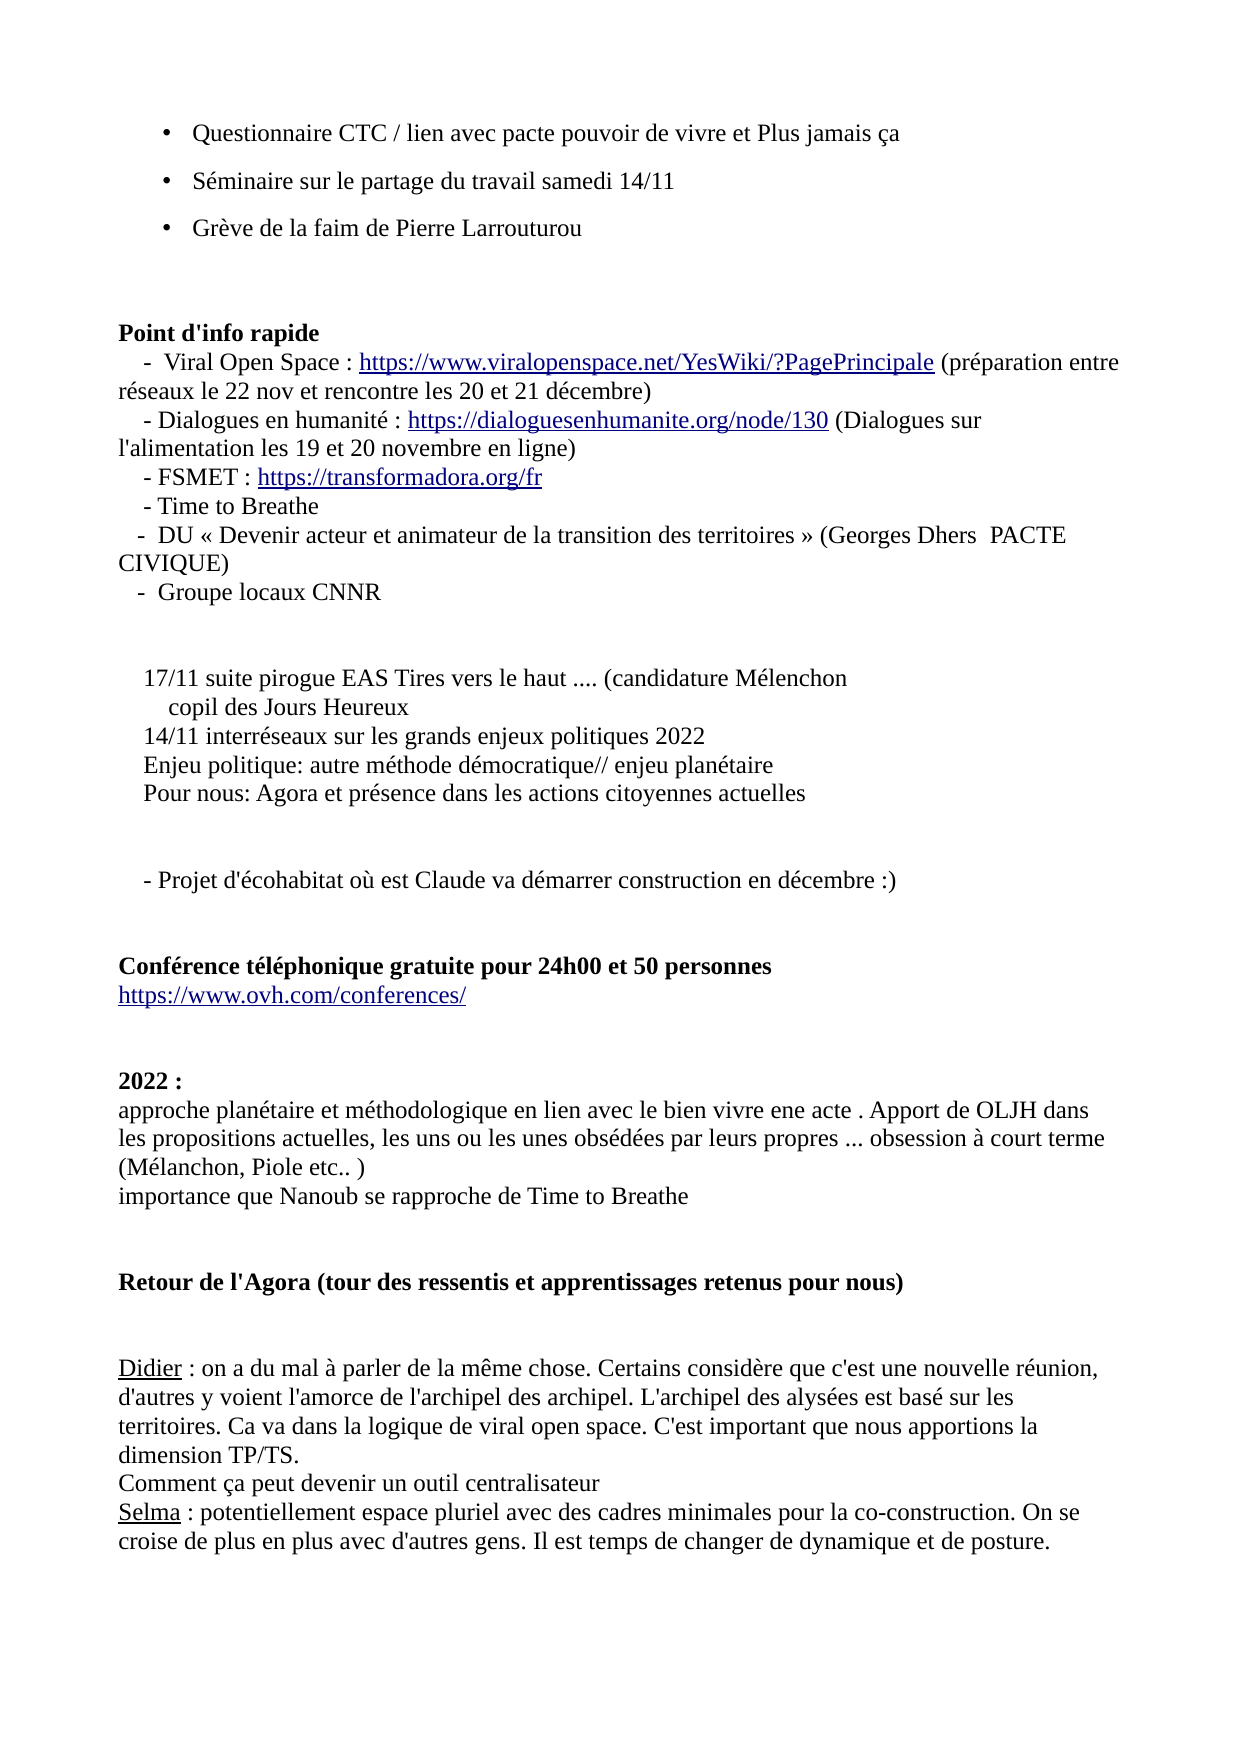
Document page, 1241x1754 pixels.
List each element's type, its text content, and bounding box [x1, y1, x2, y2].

text - Groupe locaux CNNR [118, 577, 1122, 606]
text - Projet d'écohabitat où est Claude va démarrer construction en décembre :) [118, 865, 1122, 893]
text - FSMET : https://transformadora.org/fr [118, 462, 1122, 491]
text - DU « Devenir acteur et animateur de la transition des territoires » (Georges Dhers PACTE CIVIQUE) [118, 520, 1122, 577]
text - Viral Open Space : https://www.viralopenspace.net/YesWiki/?PagePrincipale (préparation entre réseaux le 22 nov et rencontre les 20 et 21 décembre) [118, 347, 1122, 405]
text copil des Jours Heureux [118, 692, 1122, 721]
text importance que Nanoub se rapproche de Time to Breathe [118, 1181, 1122, 1210]
text 14/11 interréseaux sur les grands enjeux politiques 2022 [118, 721, 1122, 750]
text Comment ça peut devenir un outil centralisateur [118, 1468, 1122, 1497]
text Point d'info rapide [118, 318, 1122, 347]
text Retour de l'Agora (tour des ressentis et apprentissages retenus pour nous) [118, 1267, 1122, 1296]
text 17/11 suite pirogue EAS Tires vers le haut .... (candidature Mélenchon [118, 663, 1122, 692]
text approche planétaire et méthodologique en lien avec le bien vivre ene acte . Apport de OLJH dans les propositions actuelles, les uns ou les unes obsédées par leurs propres ... obsession à court terme (Mélanchon, Piole etc.. ) [118, 1095, 1122, 1181]
text Pour nous: Agora et présence dans les actions citoyennes actuelles [118, 778, 1122, 807]
text - Time to Breathe [118, 491, 1122, 520]
text Selma : potentiellement espace pluriel avec des cadres minimales pour la co-construction. On se croise de plus en plus avec d'autres gens. Il est temps de changer de dynamique et de posture. [118, 1497, 1122, 1555]
list Séminaire sur le partage du travail samedi 14/11 [162, 166, 1122, 194]
list Questionnaire CTC / lien avec pacte pouvoir de vivre et Plus jamais ça [162, 118, 1122, 147]
text - Dialogues en humanité : https://dialoguesenhumanite.org/node/130 (Dialogues sur l'alimentation les 19 et 20 novembre en ligne) [118, 405, 1122, 462]
text Didier : on a du mal à parler de la même chose. Certains considère que c'est une nouvelle réunion, d'autres y voient l'amorce de l'archipel des archipel. L'archipel des alysées est basé sur les territoires. Ca va dans la logique de viral open space. C'est important que nous apportions la dimension TP/TS. [118, 1353, 1122, 1468]
text https://www.ovh.com/conferences/ [118, 980, 1122, 1008]
list Grève de la faim de Pierre Larrouturou [162, 213, 1122, 242]
text Conférence téléphonique gratuite pour 24h00 et 50 personnes [118, 951, 1122, 980]
text 2022 : [118, 1066, 1122, 1095]
text Enjeu politique: autre méthode démocratique// enjeu planétaire [118, 750, 1122, 778]
